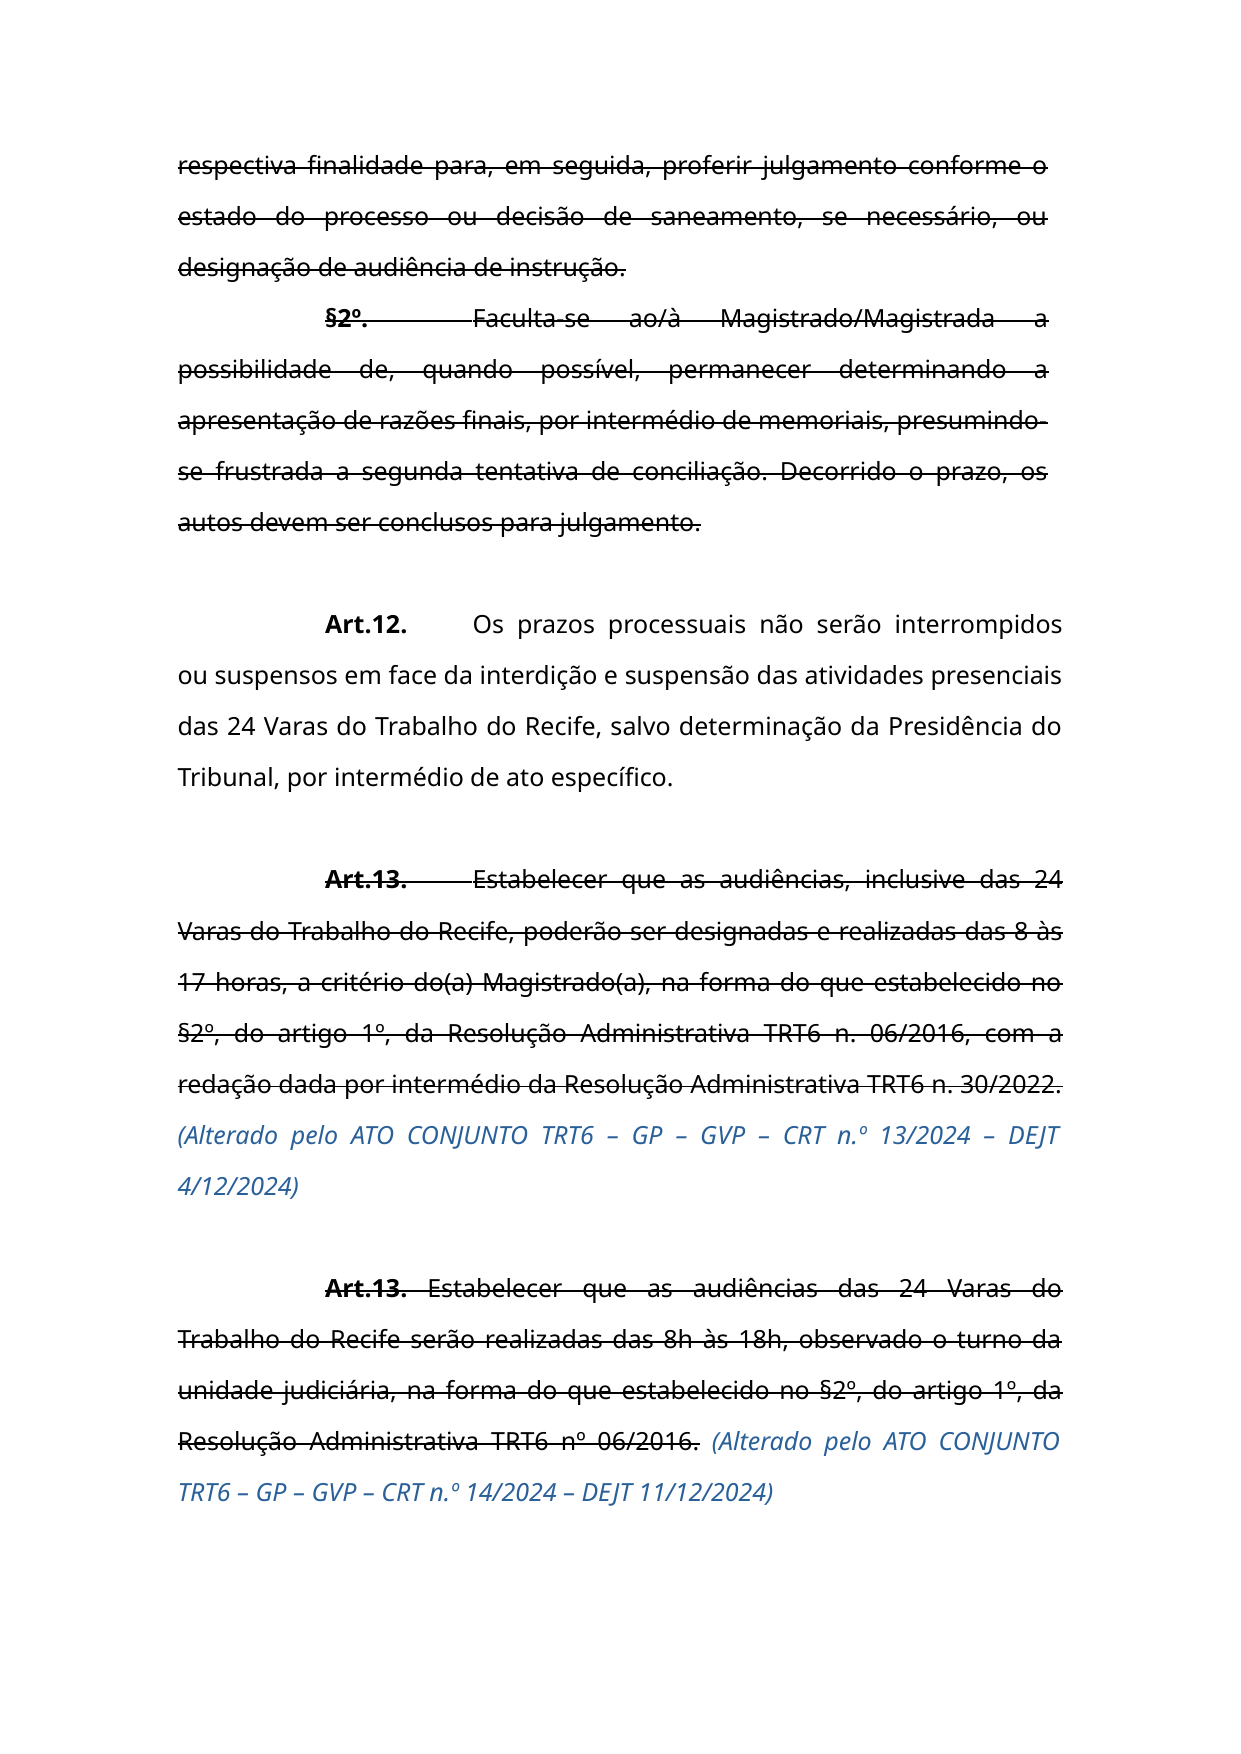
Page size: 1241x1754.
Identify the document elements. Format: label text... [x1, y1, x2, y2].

text Art.13. Estabelecer que as audiências, inclusive das 24 Varas do Trabalho do Recife, poderão ser designadas e realizadas das 8 às 17 horas, a critério do(a) Magistrado(a), na forma do que estabelecido no §2º, do artigo 1º, da Resolução Administrativa TRT6 n. 06/2016, com a redação dada por intermédio da Resolução Administrativa TRT6 n. 30/2022. (Alterado pelo ATO CONJUNTO TRT6 – GP – GVP – CRT n.º 13/2024 – DEJT 4/12/2024) [177, 984, 1063, 1034]
text Art.13. Estabelecer que as audiências das 24 Varas do Trabalho do Recife serão realizadas das 8h às 18h, observado o turno da unidade judiciária, na forma do que estabelecido no §2º, do artigo 1º, da Resolução Administrativa TRT6 nº 06/2016. (Alterado pelo ATO CONJUNTO TRT6 – GP – GVP – CRT n.º 14/2024 – DEJT 11/12/2024) [177, 1271, 1063, 1392]
text §2º. Faculta-se ao/à Magistrado/Magistrada a possibilidade de, quando possível, permanecer determinando a apresentação de razões finais, por intermédio de memoriais, presumindo-se frustrada a segunda tentativa de conciliação. Decorrido o prazo, os autos devem ser conclusos para julgamento. [177, 372, 1048, 422]
text Art.12. Os prazos processuais não serão interrompidos ou suspensos em face da interdição e suspensão das atividades presenciais das 24 Varas do Trabalho do Recife, salvo determinação da Presidência do Tribunal, por intermédio de ato específico. [177, 607, 1063, 794]
text Art.13. Estabelecer que as audiências, inclusive das 24 Varas do Trabalho do Recife, poderão ser designadas e realizadas das 8 às 17 horas, a critério do(a) Magistrado(a), na forma do que estabelecido no §2º, do artigo 1º, da Resolução Administrativa TRT6 n. 06/2016, com a redação dada por intermédio da Resolução Administrativa TRT6 n. 30/2022. (Alterado pelo ATO CONJUNTO TRT6 – GP – GVP – CRT n.º 13/2024 – DEJT 4/12/2024) [177, 1035, 1063, 1086]
text Art.13. Estabelecer que as audiências das 24 Varas do Trabalho do Recife serão realizadas das 8h às 18h, observado o turno da unidade judiciária, na forma do que estabelecido no §2º, do artigo 1º, da Resolução Administrativa TRT6 nº 06/2016. (Alterado pelo ATO CONJUNTO TRT6 – GP – GVP – CRT n.º 14/2024 – DEJT 11/12/2024) [177, 1393, 1063, 1509]
text Art.13. Estabelecer que as audiências, inclusive das 24 Varas do Trabalho do Recife, poderão ser designadas e realizadas das 8 às 17 horas, a critério do(a) Magistrado(a), na forma do que estabelecido no §2º, do artigo 1º, da Resolução Administrativa TRT6 n. 06/2016, com a redação dada por intermédio da Resolução Administrativa TRT6 n. 30/2022. (Alterado pelo ATO CONJUNTO TRT6 – GP – GVP – CRT n.º 13/2024 – DEJT 4/12/2024) [177, 862, 1063, 932]
text §1º. Juntada a defesa, na forma do caput, o/a Magistrado/Magistrada determinará a notificação da parte autora para se manifestar sobre preliminares e documentos anexados pela parte ré, sob pena de preclusão; determinará, ainda, a notificação de todos os litigantes para que especifiquem as provas que pretendem produzir e respectiva finalidade para, em seguida, proferir julgamento conforme o estado do processo ou decisão de saneamento, se necessário, ou designação de audiência de instrução. [177, 219, 1048, 284]
text §1º. Juntada a defesa, na forma do caput, o/a Magistrado/Magistrada determinará a notificação da parte autora para se manifestar sobre preliminares e documentos anexados pela parte ré, sob pena de preclusão; determinará, ainda, a notificação de todos os litigantes para que especifiquem as provas que pretendem produzir e respectiva finalidade para, em seguida, proferir julgamento conforme o estado do processo ou decisão de saneamento, se necessário, ou designação de audiência de instrução. [177, 168, 1048, 218]
text Art.13. Estabelecer que as audiências, inclusive das 24 Varas do Trabalho do Recife, poderão ser designadas e realizadas das 8 às 17 horas, a critério do(a) Magistrado(a), na forma do que estabelecido no §2º, do artigo 1º, da Resolução Administrativa TRT6 n. 06/2016, com a redação dada por intermédio da Resolução Administrativa TRT6 n. 30/2022. (Alterado pelo ATO CONJUNTO TRT6 – GP – GVP – CRT n.º 13/2024 – DEJT 4/12/2024) [177, 1087, 1063, 1202]
text §1º. Juntada a defesa, na forma do caput, o/a Magistrado/Magistrada determinará a notificação da parte autora para se manifestar sobre preliminares e documentos anexados pela parte ré, sob pena de preclusão; determinará, ainda, a notificação de todos os litigantes para que especifiquem as provas que pretendem produzir e respectiva finalidade para, em seguida, proferir julgamento conforme o estado do processo ou decisão de saneamento, se necessário, ou designação de audiência de instrução. [177, 148, 1048, 167]
text Art.13. Estabelecer que as audiências, inclusive das 24 Varas do Trabalho do Recife, poderão ser designadas e realizadas das 8 às 17 horas, a critério do(a) Magistrado(a), na forma do que estabelecido no §2º, do artigo 1º, da Resolução Administrativa TRT6 n. 06/2016, com a redação dada por intermédio da Resolução Administrativa TRT6 n. 30/2022. (Alterado pelo ATO CONJUNTO TRT6 – GP – GVP – CRT n.º 13/2024 – DEJT 4/12/2024) [177, 933, 1063, 983]
text §2º. Faculta-se ao/à Magistrado/Magistrada a possibilidade de, quando possível, permanecer determinando a apresentação de razões finais, por intermédio de memoriais, presumindo-se frustrada a segunda tentativa de conciliação. Decorrido o prazo, os autos devem ser conclusos para julgamento. [177, 423, 1048, 473]
text §2º. Faculta-se ao/à Magistrado/Magistrada a possibilidade de, quando possível, permanecer determinando a apresentação de razões finais, por intermédio de memoriais, presumindo-se frustrada a segunda tentativa de conciliação. Decorrido o prazo, os autos devem ser conclusos para julgamento. [177, 301, 1048, 371]
text §2º. Faculta-se ao/à Magistrado/Magistrada a possibilidade de, quando possível, permanecer determinando a apresentação de razões finais, por intermédio de memoriais, presumindo-se frustrada a segunda tentativa de conciliação. Decorrido o prazo, os autos devem ser conclusos para julgamento. [177, 474, 1048, 539]
